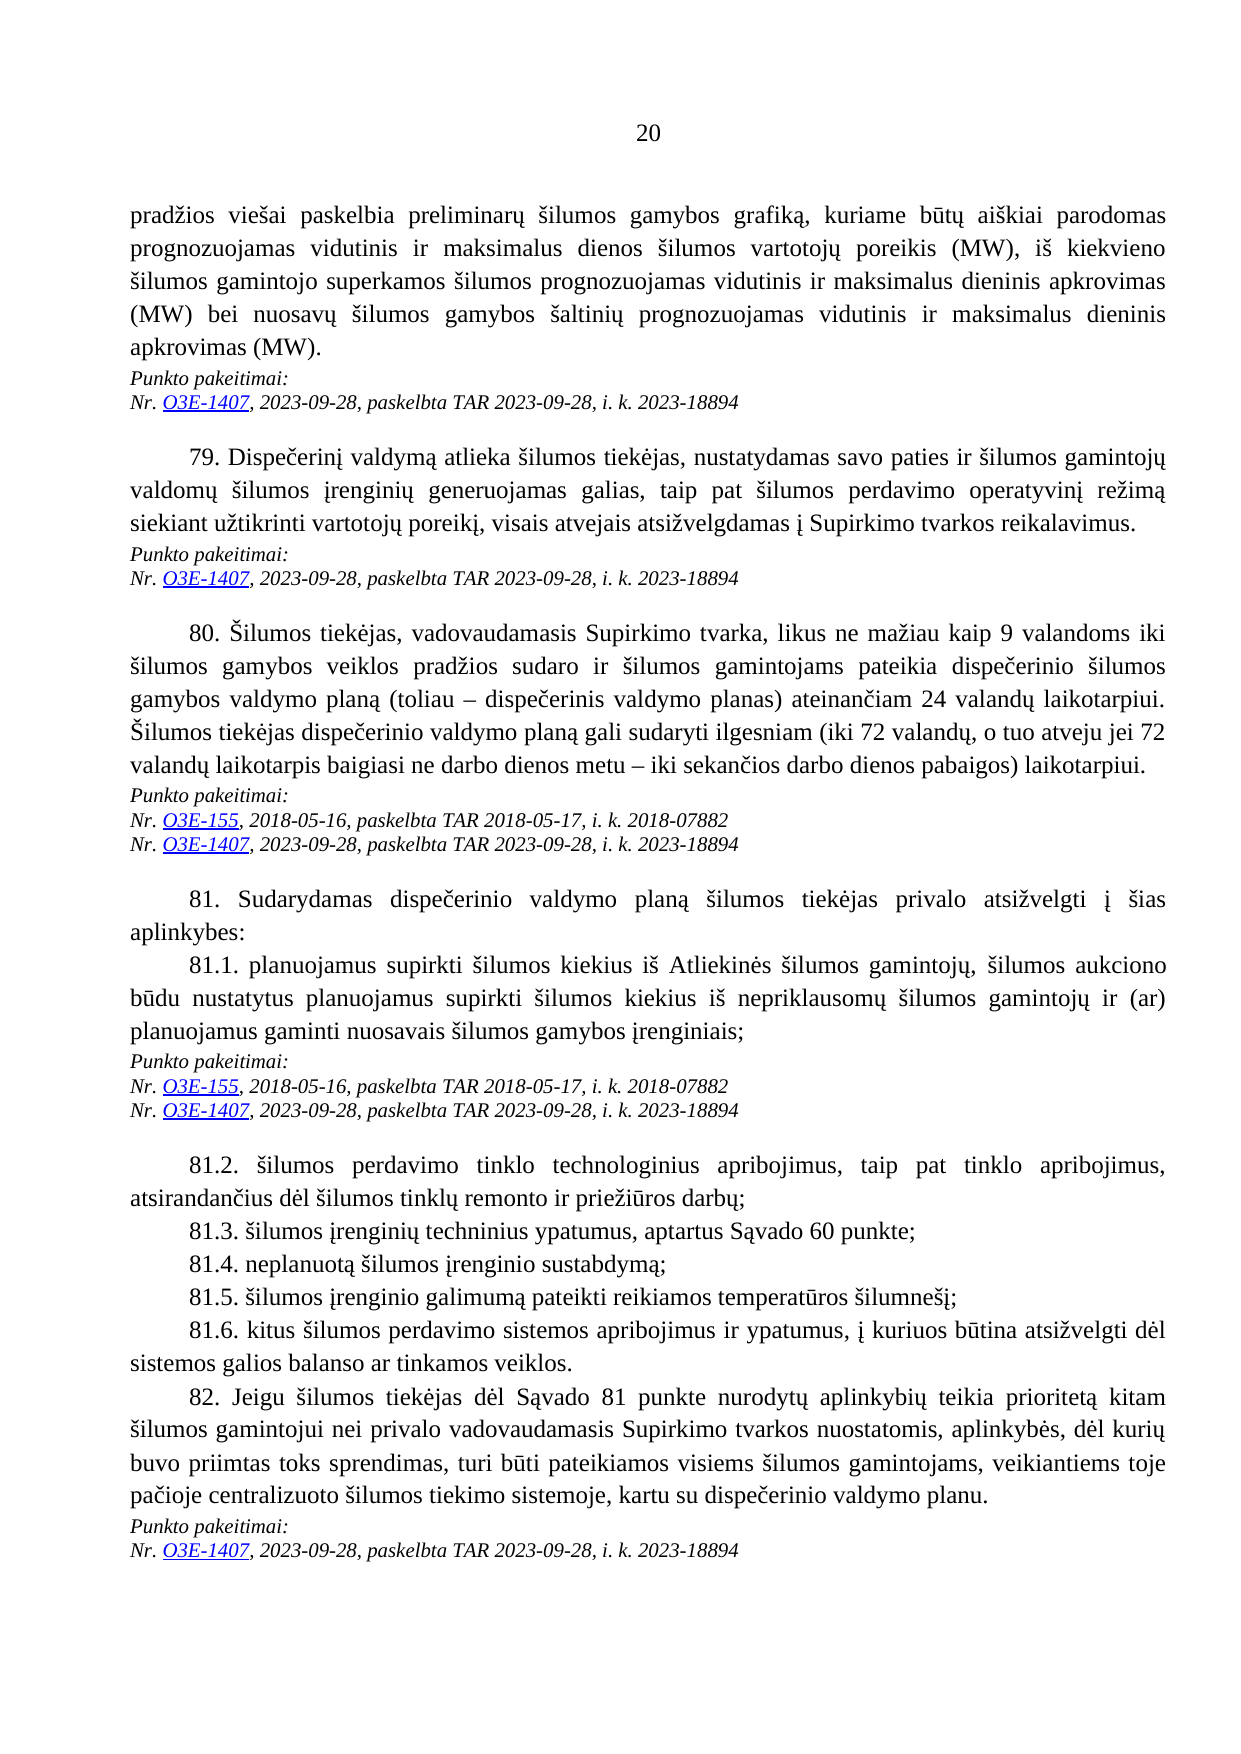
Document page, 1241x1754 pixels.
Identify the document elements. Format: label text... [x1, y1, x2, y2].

text 81.4. neplanuotą šilumos įrenginio sustabdymą; [130, 1249, 1167, 1278]
text Nr. O3E-155, 2018-05-16, paskelbta TAR 2018-05-17, i. k. 2018-07882 [130, 807, 1167, 832]
text Nr. O3E-1407, 2023-09-28, paskelbta TAR 2023-09-28, i. k. 2023-18894 [130, 566, 1167, 589]
text 81. Sudarydamas dispečerinio valdymo planą šilumos tiekėjas privalo atsižvelgti į šias aplinkybes: [130, 884, 1167, 946]
text Nr. O3E-1407, 2023-09-28, paskelbta TAR 2023-09-28, i. k. 2023-18894 [130, 389, 1167, 414]
text 82. Jeigu šilumos tiekėjas dėl Sąvado 81 punkte nurodytų aplinkybių teikia prioritetą kitam šilumos gamintojui nei privalo vadovaudamasis Supirkimo tvarkos nuostatomis, aplinkybės, dėl kurių buvo priimtas toks sprendimas, turi būti pateikiamos visiems šilumos gamintojams, veikiantiems toje pačioje centralizuoto šilumos tiekimo sistemoje, kartu su dispečerinio valdymo planu. [130, 1382, 1167, 1509]
text Punkto pakeitimai: [130, 1514, 1167, 1538]
text pradžios viešai paskelbia preliminarų šilumos gamybos grafiką, kuriame būtų aiškiai parodomas prognozuojamas vidutinis ir maksimalus dienos šilumos vartotojų poreikis (MW), iš kiekvieno šilumos gamintojo superkamos šilumos prognozuojamas vidutinis ir maksimalus dieninis apkrovimas (MW) bei nuosavų šilumos gamybos šaltinių prognozuojamas vidutinis ir maksimalus dieninis apkrovimas (MW). [130, 200, 1167, 361]
text Punkto pakeitimai: [130, 366, 1167, 389]
text Nr. O3E-1407, 2023-09-28, paskelbta TAR 2023-09-28, i. k. 2023-18894 [130, 1538, 1167, 1562]
text Nr. O3E-1407, 2023-09-28, paskelbta TAR 2023-09-28, i. k. 2023-18894 [130, 832, 1167, 856]
text 81.2. šilumos perdavimo tinklo technologinius apribojimus, taip pat tinklo apribojimus, atsirandančius dėl šilumos tinklų remonto ir priežiūros darbų; [130, 1150, 1167, 1212]
text 81.1. planuojamus supirkti šilumos kiekius iš Atliekinės šilumos gamintojų, šilumos aukciono būdu nustatytus planuojamus supirkti šilumos kiekius iš nepriklausomų šilumos gamintojų ir (ar) planuojamus gaminti nuosavais šilumos gamybos įrenginiais; [130, 950, 1167, 1045]
text 81.5. šilumos įrenginio galimumą pateikti reikiamos temperatūros šilumnešį; [130, 1282, 1167, 1311]
text Nr. O3E-1407, 2023-09-28, paskelbta TAR 2023-09-28, i. k. 2023-18894 [130, 1098, 1167, 1122]
text Punkto pakeitimai: [130, 541, 1167, 566]
text Punkto pakeitimai: [130, 783, 1167, 807]
text 81.6. kitus šilumos perdavimo sistemos apribojimus ir ypatumus, į kuriuos būtina atsižvelgti dėl sistemos galios balanso ar tinkamos veiklos. [130, 1316, 1167, 1377]
text 80. Šilumos tiekėjas, vadovaudamasis Supirkimo tvarka, likus ne mažiau kaip 9 valandoms iki šilumos gamybos veiklos pradžios sudaro ir šilumos gamintojams pateikia dispečerinio šilumos gamybos valdymo planą (toliau – dispečerinis valdymo planas) ateinančiam 24 valandų laikotarpiui. Šilumos tiekėjas dispečerinio valdymo planą gali sudaryti ilgesniam (iki 72 valandų, o tuo atveju jei 72 valandų laikotarpis baigiasi ne darbo dienos metu – iki sekančios darbo dienos pabaigos) laikotarpiui. [130, 618, 1167, 779]
text Punkto pakeitimai: [130, 1049, 1167, 1073]
text 81.3. šilumos įrenginių techninius ypatumus, aptartus Sąvado 60 punkte; [130, 1216, 1167, 1245]
text 79. Dispečerinį valdymą atlieka šilumos tiekėjas, nustatydamas savo paties ir šilumos gamintojų valdomų šilumos įrenginių generuojamas galias, taip pat šilumos perdavimo operatyvinį režimą siekiant užtikrinti vartotojų poreikį, visais atvejais atsižvelgdamas į Supirkimo tvarkos reikalavimus. [130, 442, 1167, 537]
text Nr. O3E-155, 2018-05-16, paskelbta TAR 2018-05-17, i. k. 2018-07882 [130, 1073, 1167, 1098]
